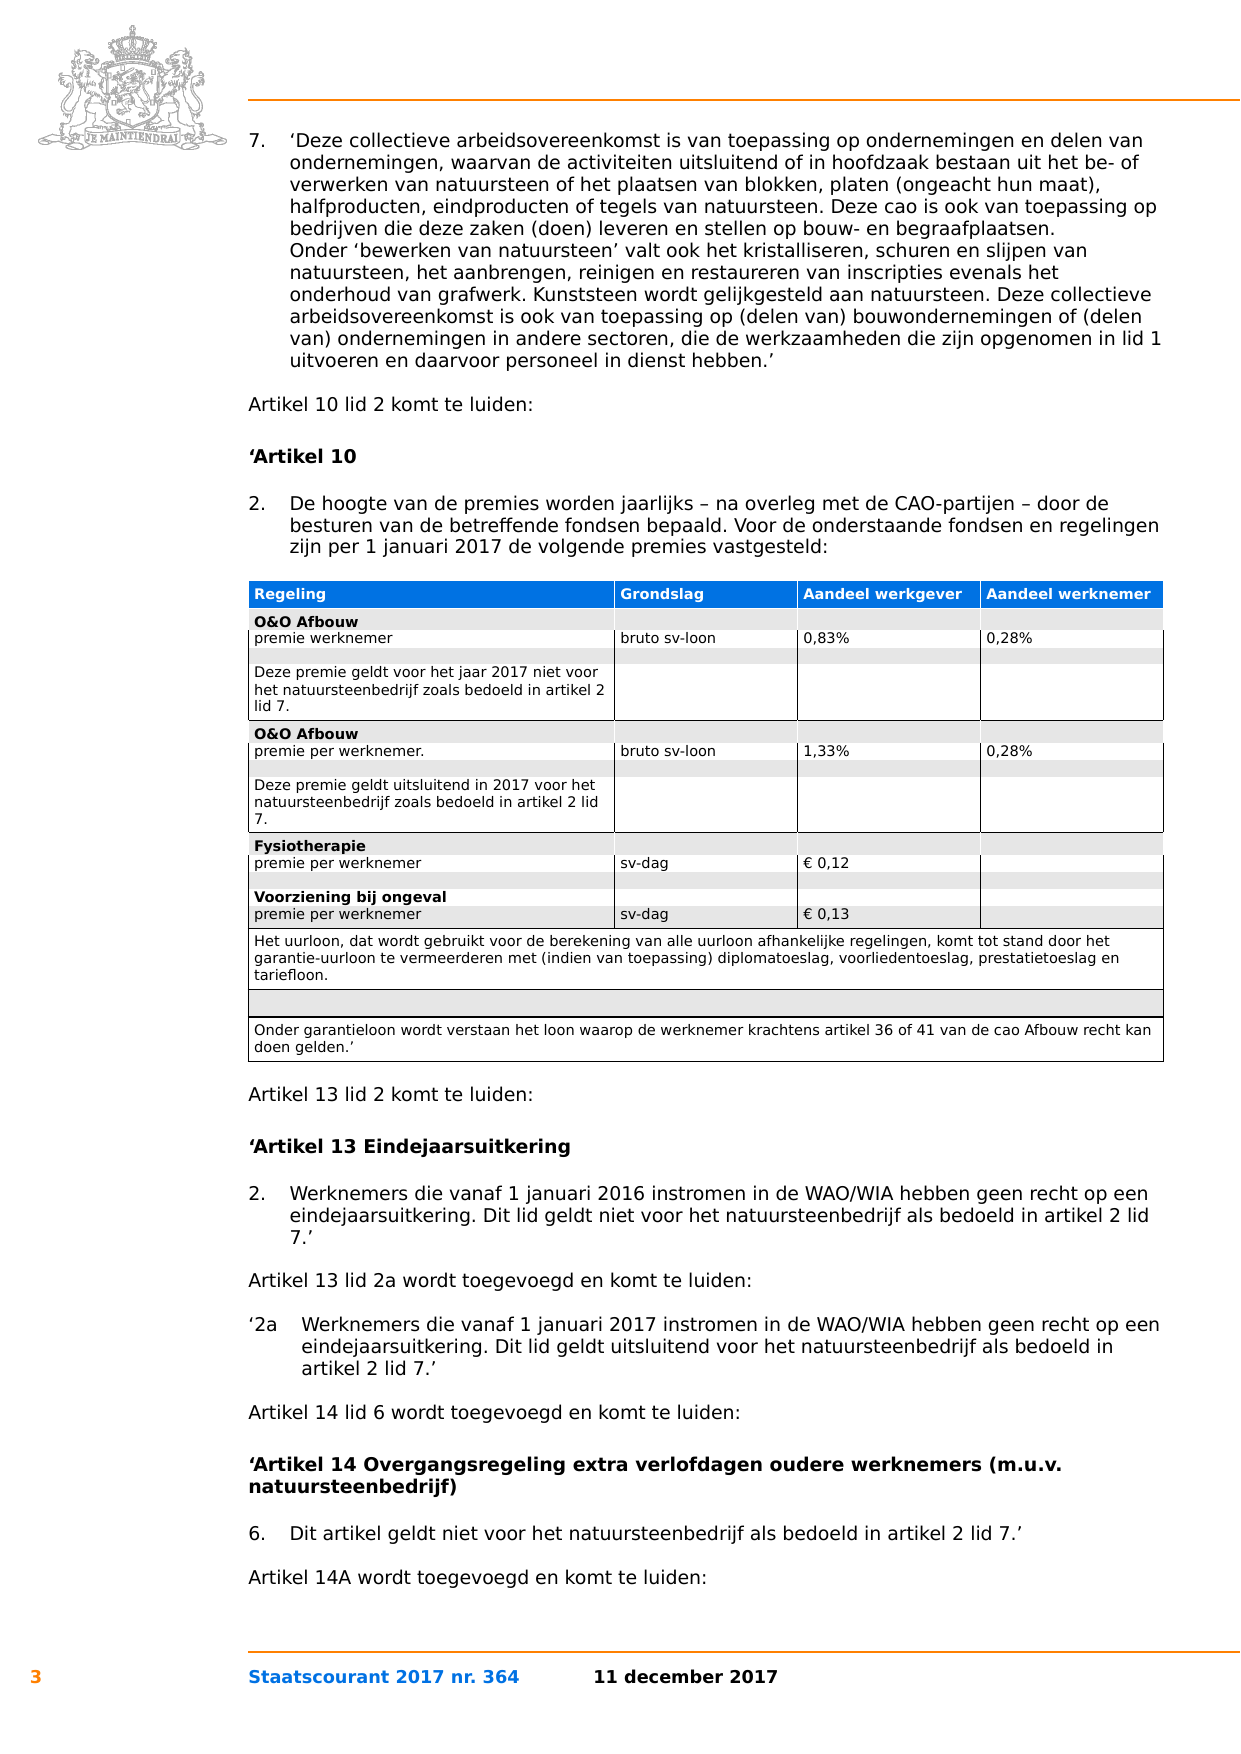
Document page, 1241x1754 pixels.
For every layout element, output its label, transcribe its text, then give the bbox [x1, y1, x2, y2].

table_cell sv-dag [615, 906, 797, 928]
table_cell [798, 609, 980, 630]
table_header Aandeel werkgever [798, 581, 980, 608]
table_cell [798, 760, 980, 777]
table_header Aandeel werknemer [981, 581, 1163, 608]
table_cell O&O Afbouw [249, 721, 614, 743]
table_cell [981, 889, 1163, 906]
table_cell [615, 648, 797, 664]
table_cell [981, 833, 1163, 855]
table_cell [615, 777, 797, 832]
table_cell premie per werknemer. [249, 743, 614, 760]
table_cell 1,33% [798, 743, 980, 760]
text Artikel 10 lid 2 komt te luiden: [248, 393, 1163, 416]
table_cell [615, 609, 797, 630]
text ‘2a Werknemers die vanaf 1 januari 2017 instromen in de WAO/WIA hebben geen recht op een eindejaarsuitkering. Dit lid geldt uitsluitend voor het natuursteenbedrijf als bedoeld in artikel 2 lid 7.’ [248, 1314, 1163, 1380]
subtitle ‘Artikel 10 [248, 446, 1163, 467]
table_cell 0,28% [981, 630, 1163, 647]
table_cell [615, 833, 797, 855]
table_cell [798, 872, 980, 889]
table_header Regeling [249, 581, 614, 608]
table_cell [981, 906, 1163, 928]
table_cell bruto sv-loon [615, 743, 797, 760]
table_cell Fysiotherapie [249, 833, 614, 855]
table_cell [615, 889, 797, 906]
text Artikel 14A wordt toegevoegd en komt te luiden: [248, 1567, 1163, 1589]
table_cell [249, 760, 614, 777]
table_cell [249, 872, 614, 889]
text 2. Werknemers die vanaf 1 januari 2016 instromen in de WAO/WIA hebben geen recht op een eindejaarsuitkering. Dit lid geldt niet voor het natuursteenbedrijf als bedoeld in artikel 2 lid 7.’ [248, 1183, 1163, 1248]
table_cell Deze premie geldt voor het jaar 2017 niet voor het natuursteenbedrijf zoals bedoeld in artikel 2 lid 7. [249, 664, 614, 720]
table_cell [981, 664, 1163, 720]
table_cell O&O Afbouw [249, 609, 614, 630]
table_cell [615, 872, 797, 889]
table_cell [615, 721, 797, 743]
text Artikel 14 lid 6 wordt toegevoegd en komt te luiden: [248, 1402, 1163, 1424]
table_cell premie per werknemer [249, 906, 614, 928]
text 6. Dit artikel geldt niet voor het natuursteenbedrijf als bedoeld in artikel 2 lid 7.’ [248, 1523, 1163, 1545]
table_cell bruto sv-loon [615, 630, 797, 647]
picture [38, 25, 227, 150]
table_cell € 0,12 [798, 855, 980, 872]
table_cell Onder garantieloon wordt verstaan het loon waarop de werknemer krachtens artikel 36 of 41 van de cao Afbouw recht kan doen gelden.’ [249, 1018, 1163, 1061]
table_cell [798, 889, 980, 906]
text Onder ‘bewerken van natuursteen’ valt ook het kristalliseren, schuren en slijpen van natuursteen, het aanbrengen, reinigen en restaureren van inscripties evenals het onderhoud van grafwerk. Kunststeen wordt gelijkgesteld aan natuursteen. Deze collectieve arbeidsovereenkomst is ook van toepassing op (delen van) bouwondernemingen of (delen van) ondernemingen in andere sectoren, die de werkzaamheden die zijn opgenomen in lid 1 uitvoeren en daarvoor personeel in dienst hebben.’ [289, 240, 1163, 372]
table_cell premie werknemer [249, 630, 614, 647]
table_cell [798, 664, 980, 720]
table_cell [981, 721, 1163, 743]
subtitle ‘Artikel 14 Overgangsregeling extra verlofdagen oudere werknemers (m.u.v. natuursteenbedrijf) [248, 1454, 1163, 1498]
table_header Grondslag [615, 581, 797, 608]
table_cell Het uurloon, dat wordt gebruikt voor de berekening van alle uurloon afhankelijke regelingen, komt tot stand door het garantie-uurloon te vermeerderen met (indien van toepassing) diplomatoeslag, voorliedentoeslag, prestatietoeslag en tariefloon. [249, 929, 1163, 989]
table_cell premie per werknemer [249, 855, 614, 872]
table_cell [981, 855, 1163, 872]
table_cell [981, 872, 1163, 889]
table_cell [615, 664, 797, 720]
text Artikel 13 lid 2a wordt toegevoegd en komt te luiden: [248, 1270, 1163, 1292]
table_cell [798, 833, 980, 855]
table_cell [798, 648, 980, 664]
table_cell € 0,13 [798, 906, 980, 928]
table_cell [249, 648, 614, 664]
table_cell sv-dag [615, 855, 797, 872]
table_cell [249, 990, 1163, 1016]
table_cell [981, 648, 1163, 664]
table_cell [798, 721, 980, 743]
text 2. De hoogte van de premies worden jaarlijks – na overleg met de CAO-partijen – door de besturen van de betreffende fondsen bepaald. Voor de onderstaande fondsen en regelingen zijn per 1 januari 2017 de volgende premies vastgesteld: [248, 492, 1163, 558]
table_cell Voorziening bij ongeval [249, 889, 614, 906]
table_cell 0,28% [981, 743, 1163, 760]
table_cell [981, 760, 1163, 777]
text 7. ‘Deze collectieve arbeidsovereenkomst is van toepassing op ondernemingen en delen van ondernemingen, waarvan de activiteiten uitsluitend of in hoofdzaak bestaan uit het be- of verwerken van natuursteen of het plaatsen van blokken, platen (ongeacht hun maat), halfproducten, eindproducten of tegels van natuursteen. Deze cao is ook van toepassing op bedrijven die deze zaken (doen) leveren en stellen op bouw- en begraafplaatsen. [248, 130, 1163, 240]
table_cell [981, 609, 1163, 630]
text Artikel 13 lid 2 komt te luiden: [248, 1084, 1163, 1106]
table_cell [981, 777, 1163, 832]
table_cell [798, 777, 980, 832]
subtitle ‘Artikel 13 Eindejaarsuitkering [248, 1136, 1163, 1158]
table_cell Deze premie geldt uitsluitend in 2017 voor het natuursteenbedrijf zoals bedoeld in artikel 2 lid 7. [249, 777, 614, 832]
table_cell [615, 760, 797, 777]
table_cell 0,83% [798, 630, 980, 647]
